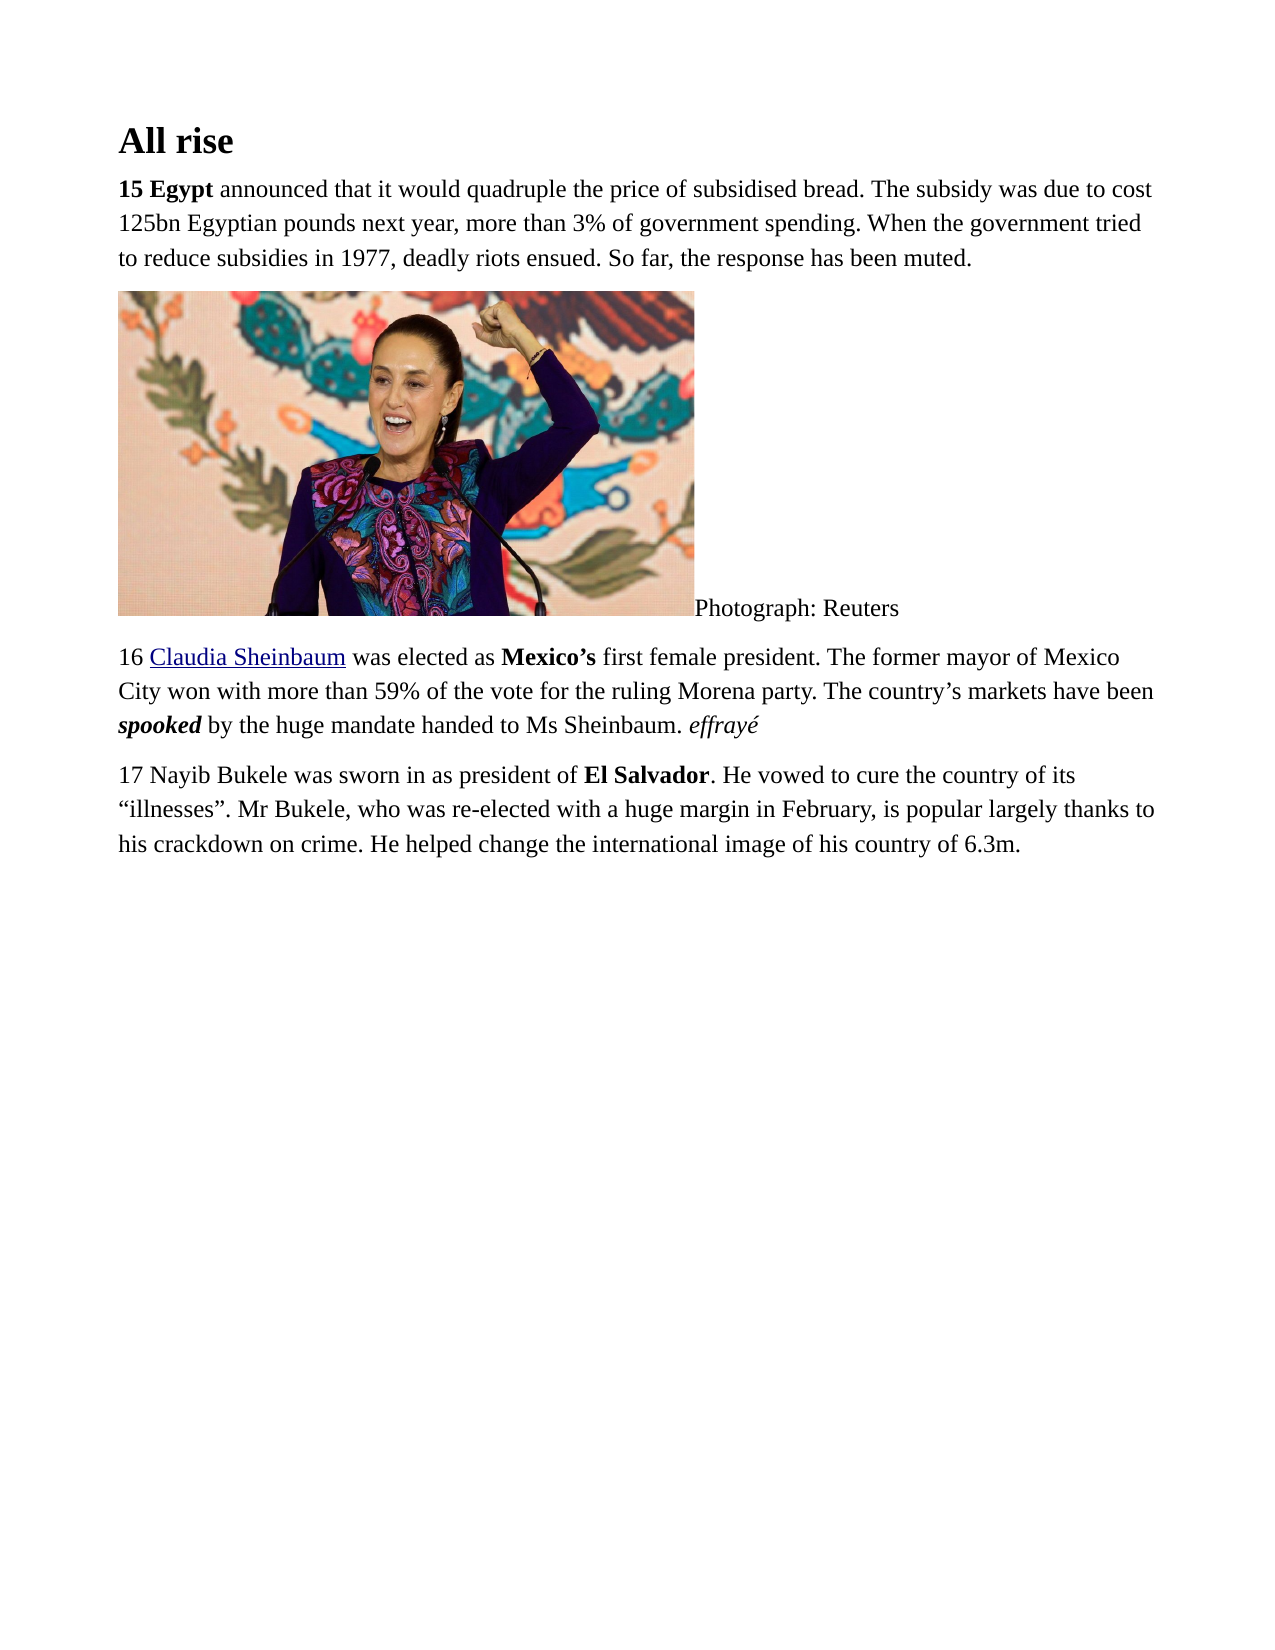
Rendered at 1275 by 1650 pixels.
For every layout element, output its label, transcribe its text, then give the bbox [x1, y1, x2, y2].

text Photograph: Reuters [118, 292, 1157, 621]
text 17 Nayib Bukele was sworn in as president of El Salvador. He vowed to cure the country of its “illnesses”. Mr Bukele, who was re-elected with a huge margin in February, is popular largely thanks to his crackdown on crime. He helped change the international image of his country of 6.3m. [118, 760, 1157, 857]
subtitle All rise [118, 118, 1157, 161]
text 16 Claudia Sheinbaum was elected as Mexico’s first female president. The former mayor of Mexico City won with more than 59% of the vote for the ruling Morena party. The country’s markets have been spooked by the huge mandate handed to Ms Sheinbaum. effrayé [118, 642, 1157, 739]
picture [118, 291, 695, 616]
text 15 Egypt announced that it would quadruple the price of subsidised bread. The subsidy was due to cost 125bn Egyptian pounds next year, more than 3% of government spending. When the government tried to reduce subsidies in 1977, deadly riots ensued. So far, the response has been muted. [118, 174, 1157, 271]
